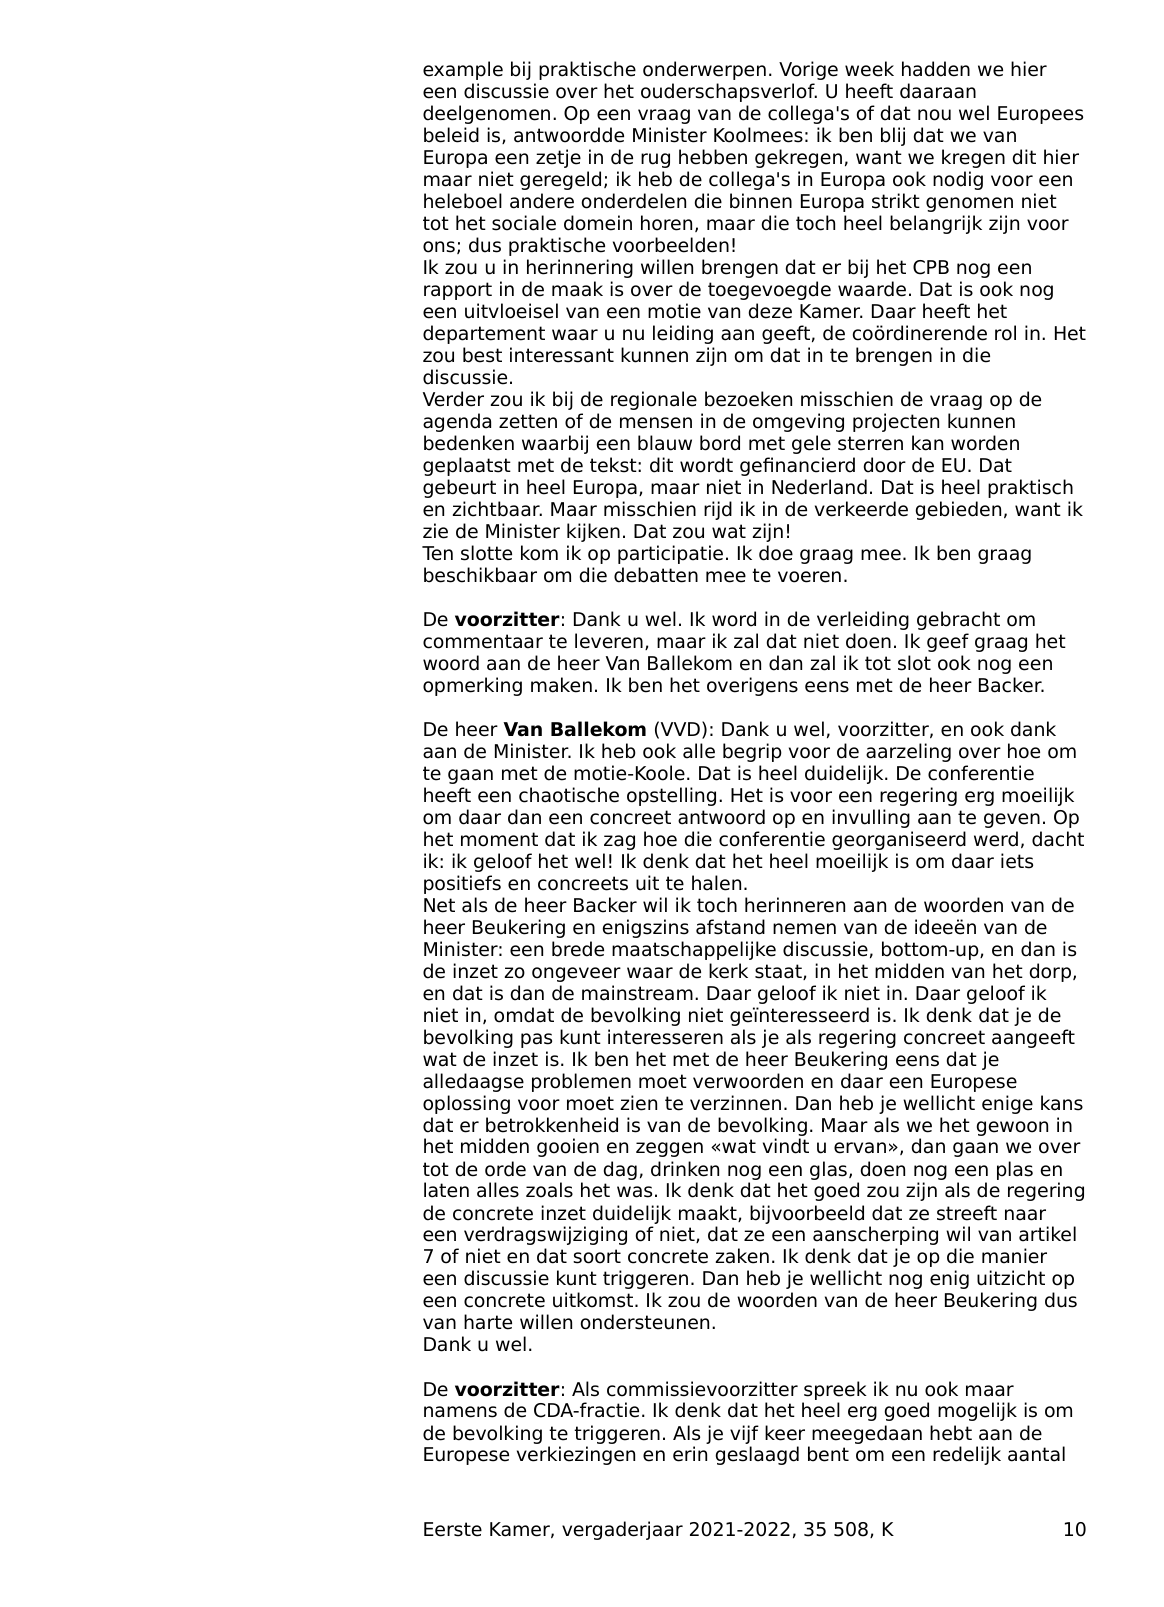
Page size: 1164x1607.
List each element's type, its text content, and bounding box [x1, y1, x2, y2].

text Verder zou ik bij de regionale bezoeken misschien de vraag op de agenda zetten of de mensen in de omgeving projecten kunnen bedenken waarbij een blauw bord met gele sterren kan worden geplaatst met de tekst: dit wordt gefinancierd door de EU. Dat gebeurt in heel Europa, maar niet in Nederland. Dat is heel praktisch en zichtbaar. Maar misschien rijd ik in de verkeerde gebieden, want ik zie de Minister kijken. Dat zou wat zijn! [422, 389, 1087, 543]
text De heer Van Ballekom (VVD): Dank u wel, voorzitter, en ook dank aan de Minister. Ik heb ook alle begrip voor de aarzeling over hoe om te gaan met de motie-Koole. Dat is heel duidelijk. De conferentie heeft een chaotische opstelling. Het is voor een regering erg moeilijk om daar dan een concreet antwoord op en invulling aan te geven. Op het moment dat ik zag hoe die conferentie georganiseerd werd, dacht ik: ik geloof het wel! Ik denk dat het heel moeilijk is om daar iets positiefs en concreets uit te halen. [422, 719, 1087, 895]
text De voorzitter: Als commissievoorzitter spreek ik nu ook maar namens de CDA-fractie. Ik denk dat het heel erg goed mogelijk is om de bevolking te triggeren. Als je vijf keer meegedaan hebt aan de Europese verkiezingen en erin geslaagd bent om een redelijk aantal [422, 1378, 1087, 1466]
text Ten slotte kom ik op participatie. Ik doe graag mee. Ik ben graag beschikbaar om die debatten mee te voeren. [422, 543, 1087, 587]
text Net als de heer Backer wil ik toch herinneren aan de woorden van de heer Beukering en enigszins afstand nemen van de ideeën van de Minister: een brede maatschappelijke discussie, bottom-up, en dan is de inzet zo ongeveer waar de kerk staat, in het midden van het dorp, en dat is dan de mainstream. Daar geloof ik niet in. Daar geloof ik niet in, omdat de bevolking niet geïnteresseerd is. Ik denk dat je de bevolking pas kunt interesseren als je als regering concreet aangeeft wat de inzet is. Ik ben het met de heer Beukering eens dat je alledaagse problemen moet verwoorden en daar een Europese oplossing voor moet zien te verzinnen. Dan heb je wellicht enige kans dat er betrokkenheid is van de bevolking. Maar als we het gewoon in het midden gooien en zeggen «wat vindt u ervan», dan gaan we over tot de orde van de dag, drinken nog een glas, doen nog een plas en laten alles zoals het was. Ik denk dat het goed zou zijn als de regering de concrete inzet duidelijk maakt, bijvoorbeeld dat ze streeft naar een verdragswijziging of niet, dat ze een aanscherping wil van artikel 7 of niet en dat soort concrete zaken. Ik denk dat je op die manier een discussie kunt triggeren. Dan heb je wellicht nog enig uitzicht op een concrete uitkomst. Ik zou de woorden van de heer Beukering dus van harte willen ondersteunen. [422, 895, 1087, 1334]
text Dank u wel. [422, 1334, 1087, 1356]
text De voorzitter: Dank u wel. Ik word in de verleiding gebracht om commentaar te leveren, maar ik zal dat niet doen. Ik geef graag het woord aan de heer Van Ballekom en dan zal ik tot slot ook nog een opmerking maken. Ik ben het overigens eens met de heer Backer. [422, 609, 1087, 697]
text example bij praktische onderwerpen. Vorige week hadden we hier een discussie over het ouderschapsverlof. U heeft daaraan deelgenomen. Op een vraag van de collega's of dat nou wel Europees beleid is, antwoordde Minister Koolmees: ik ben blij dat we van Europa een zetje in de rug hebben gekregen, want we kregen dit hier maar niet geregeld; ik heb de collega's in Europa ook nodig voor een heleboel andere onderdelen die binnen Europa strikt genomen niet tot het sociale domein horen, maar die toch heel belangrijk zijn voor ons; dus praktische voorbeelden! [422, 59, 1087, 257]
text Ik zou u in herinnering willen brengen dat er bij het CPB nog een rapport in de maak is over de toegevoegde waarde. Dat is ook nog een uitvloeisel van een motie van deze Kamer. Daar heeft het departement waar u nu leiding aan geeft, de coördinerende rol in. Het zou best interessant kunnen zijn om dat in te brengen in die discussie. [422, 257, 1087, 389]
